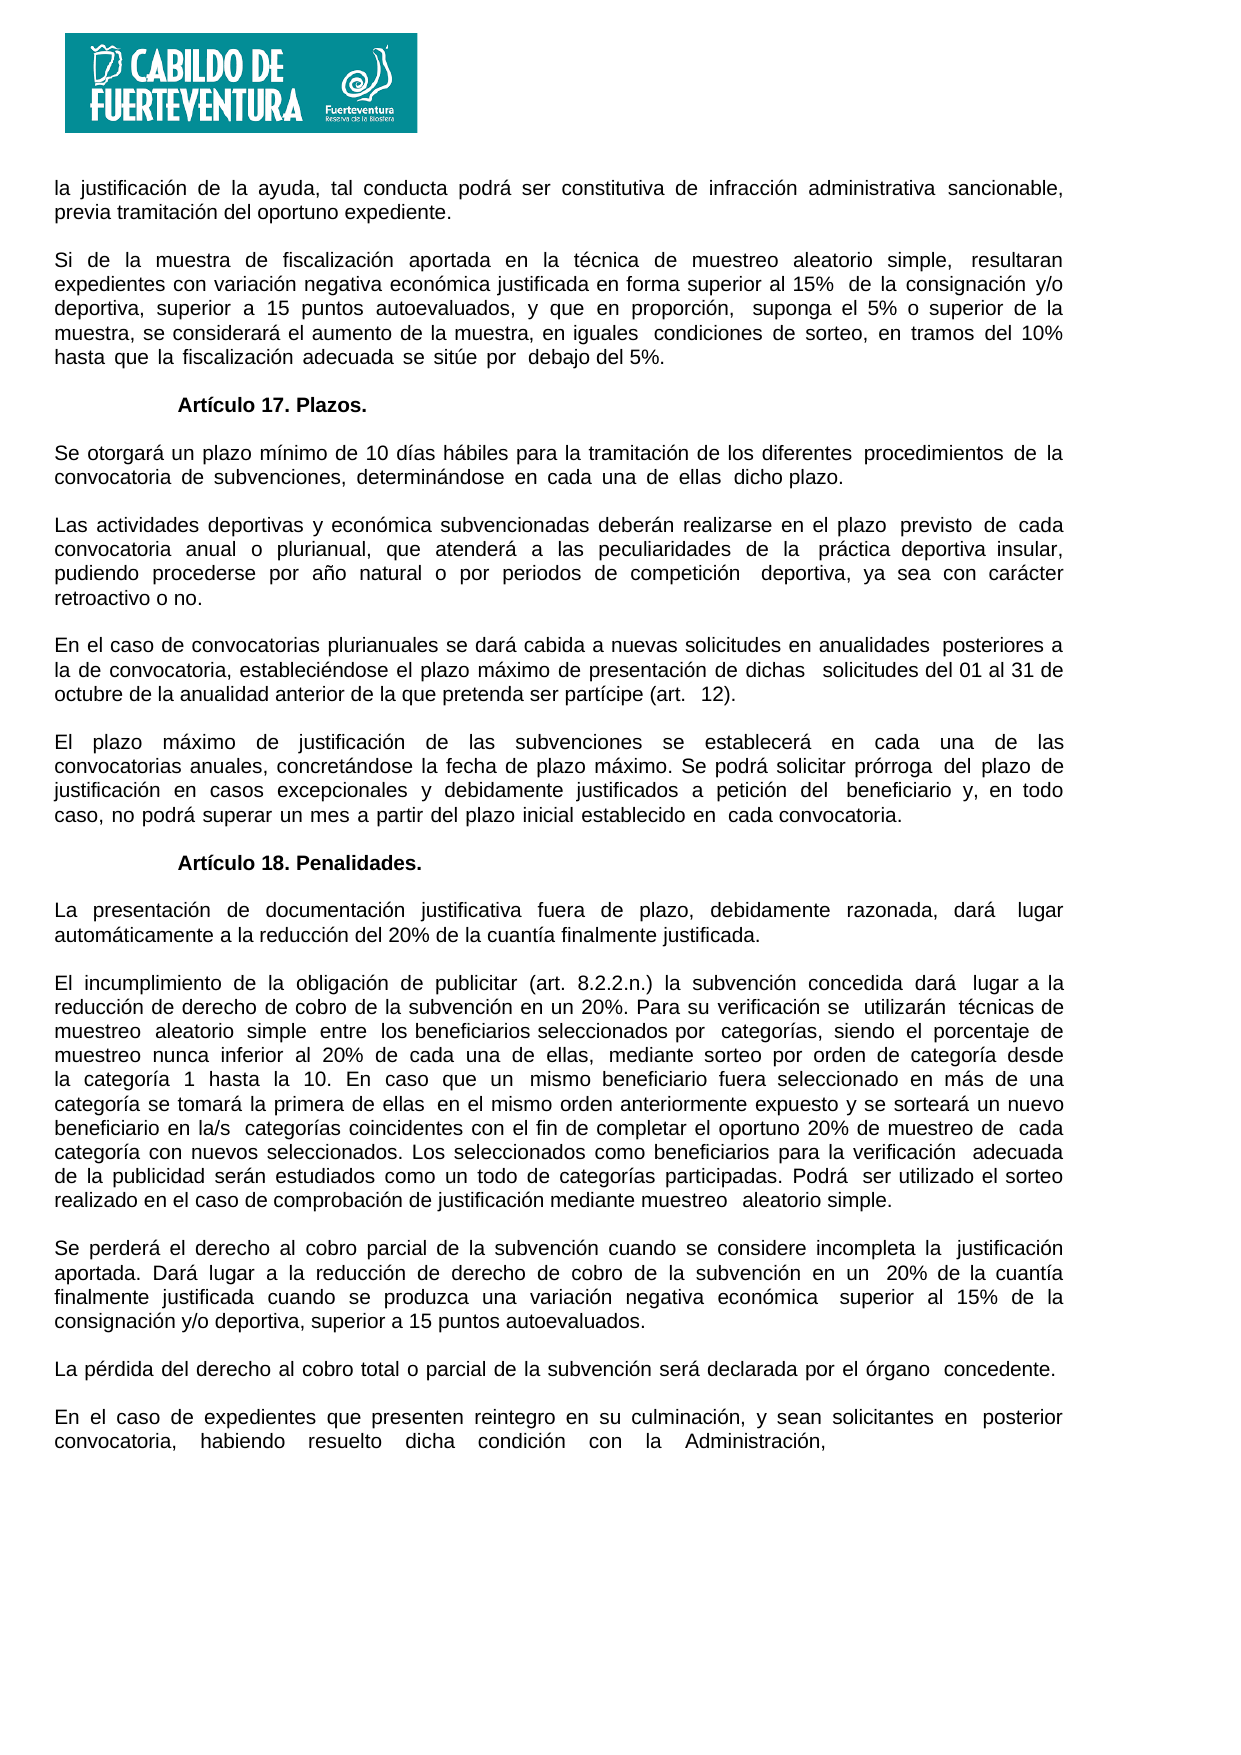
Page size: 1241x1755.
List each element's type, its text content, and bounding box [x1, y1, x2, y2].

subtitle Artículo 18. Penalidades. [177, 850, 1076, 874]
text La presentación de documentación justificativa fuera de plazo, debidamente razonada, dará lugar automáticamente a la reducción del 20% de la cuantía finalmente justificada. [54, 898, 1064, 946]
text Las actividades deportivas y económica subvencionadas deberán realizarse en el plazo previsto de cada convocatoria anual o plurianual, que atenderá a las peculiaridades de la práctica deportiva insular, pudiendo procederse por año natural o por periodos de competición deportiva, ya sea con carácter retroactivo o no. [54, 513, 1064, 609]
text Si de la muestra de fiscalización aportada en la técnica de muestreo aleatorio simple, resultaran expedientes con variación negativa económica justificada en forma superior al 15% de la consignación y/o deportiva, superior a 15 puntos autoevaluados, y que en proporción, suponga el 5% o superior de la muestra, se considerará el aumento de la muestra, en iguales condiciones de sorteo, en tramos del 10% hasta que la fiscalización adecuada se sitúe por debajo del 5%. [54, 248, 1064, 369]
text Se otorgará un plazo mínimo de 10 días hábiles para la tramitación de los diferentes procedimientos de la convocatoria de subvenciones, determinándose en cada una de ellas dicho plazo. [54, 440, 1064, 489]
text En el caso de expedientes que presenten reintegro en su culminación, y sean solicitantes en posterior convocatoria, habiendo resuelto dicha condición con la Administración, [54, 1405, 1064, 1453]
text la justificación de la ayuda, tal conducta podrá ser constitutiva de infracción administrativa sancionable, previa tramitación del oportuno expediente. [54, 176, 1064, 224]
text El plazo máximo de justificación de las subvenciones se establecerá en cada una de las convocatorias anuales, concretándose la fecha de plazo máximo. Se podrá solicitar prórroga del plazo de justificación en casos excepcionales y debidamente justificados a petición del beneficiario y, en todo caso, no podrá superar un mes a partir del plazo inicial establecido en cada convocatoria. [54, 730, 1064, 827]
text La pérdida del derecho al cobro total o parcial de la subvención será declarada por el órgano concedente. [54, 1357, 1064, 1381]
text Se perderá el derecho al cobro parcial de la subvención cuando se considere incompleta la justificación aportada. Dará lugar a la reducción de derecho de cobro de la subvención en un 20% de la cuantía finalmente justificada cuando se produzca una variación negativa económica superior al 15% de la consignación y/o deportiva, superior a 15 puntos autoevaluados. [54, 1236, 1064, 1333]
subtitle Artículo 17. Plazos. [177, 392, 1076, 416]
text El incumplimiento de la obligación de publicitar (art. 8.2.2.n.) la subvención concedida dará lugar a la reducción de derecho de cobro de la subvención en un 20%. Para su verificación se utilizarán técnicas de muestreo aleatorio simple entre los beneficiarios seleccionados por categorías, siendo el porcentaje de muestreo nunca inferior al 20% de cada una de ellas, mediante sorteo por orden de categoría desde la categoría 1 hasta la 10. En caso que un mismo beneficiario fuera seleccionado en más de una categoría se tomará la primera de ellas en el mismo orden anteriormente expuesto y se sorteará un nuevo beneficiario en la/s categorías coincidentes con el fin de completar el oportuno 20% de muestreo de cada categoría con nuevos seleccionados. Los seleccionados como beneficiarios para la verificación adecuada de la publicidad serán estudiados como un todo de categorías participadas. Podrá ser utilizado el sorteo realizado en el caso de comprobación de justificación mediante muestreo aleatorio simple. [54, 971, 1064, 1212]
text En el caso de convocatorias plurianuales se dará cabida a nuevas solicitudes en anualidades posteriores a la de convocatoria, estableciéndose el plazo máximo de presentación de dichas solicitudes del 01 al 31 de octubre de la anualidad anterior de la que pretenda ser partícipe (art. 12). [54, 633, 1064, 706]
